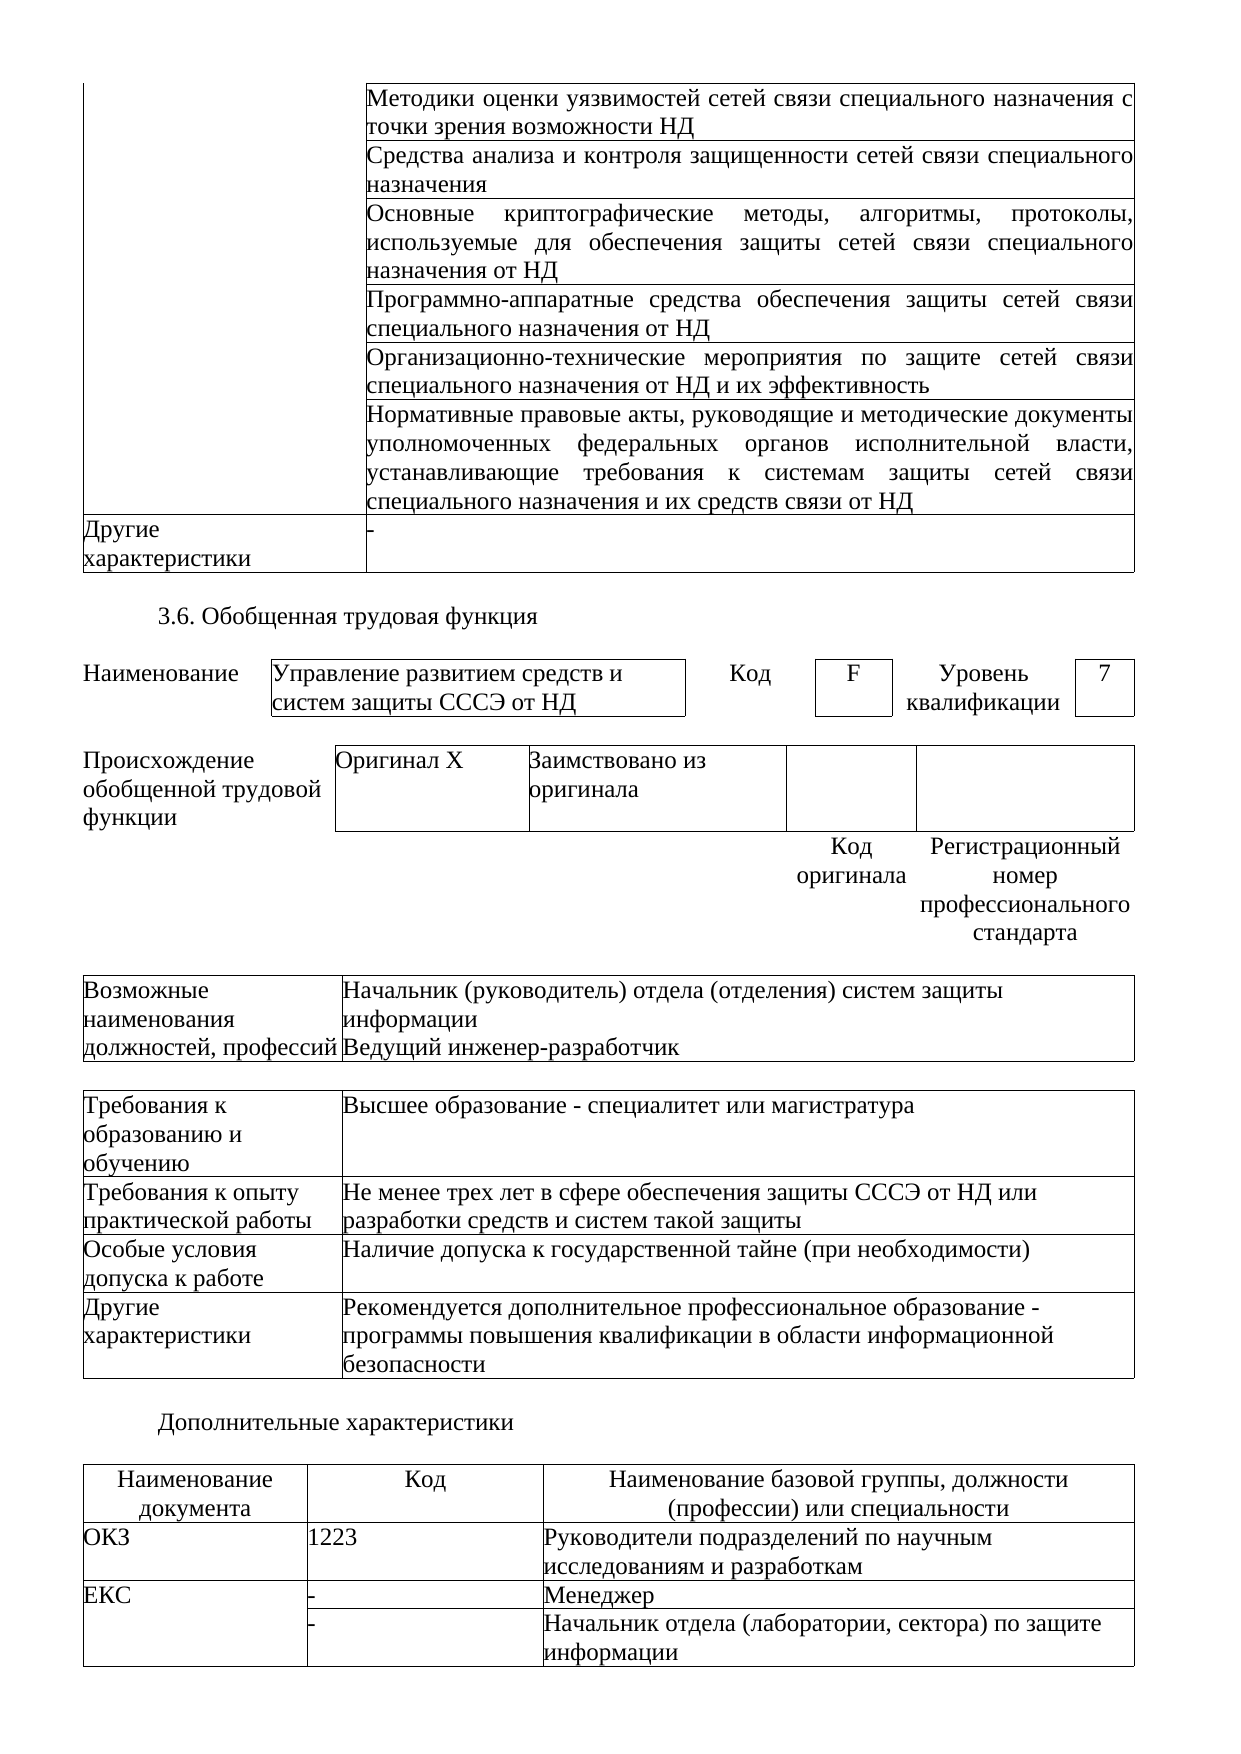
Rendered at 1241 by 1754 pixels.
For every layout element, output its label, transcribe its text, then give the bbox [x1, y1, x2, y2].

text 3.6. Обобщенная трудовая функция [83, 601, 1157, 630]
table_cell [83, 1062, 1134, 1090]
table_cell Рекомендуется дополнительное профессиональное образование - программы повышения квалификации в области информационной безопасности [343, 1293, 1134, 1378]
table_header Возможные наименования должностей, профессий [84, 976, 342, 1061]
table_header Наименование базовой группы, должности (профессии) или специальности [544, 1465, 1134, 1522]
table_cell Организационно-технические мероприятия по защите сетей связи специального назначения от НД и их эффективность [367, 343, 1134, 399]
table_cell ЕКС [84, 1581, 307, 1666]
table_cell Особые условия допуска к работе [84, 1235, 342, 1292]
table_cell Регистрационный номер профессионального стандарта [916, 832, 1134, 946]
table_cell Начальник отдела (лаборатории, сектора) по защите информации [544, 1609, 1134, 1666]
table_header Код [686, 659, 815, 716]
table_cell Программно-аппаратные средства обеспечения защиты сетей связи специального назначения от НД [367, 285, 1134, 342]
table_header Заимствовано из оригинала [530, 746, 786, 831]
table_cell Не менее трех лет в сфере обеспечения защиты СССЭ от НД или разработки средств и систем такой защиты [343, 1177, 1134, 1234]
table_cell Требования к опыту практической работы [84, 1177, 342, 1234]
table_header 7 [1076, 660, 1134, 716]
table_cell Код оригинала [786, 832, 916, 946]
table_cell Нормативные правовые акты, руководящие и методические документы уполномоченных федеральных органов исполнительной власти, устанавливающие требования к системам защиты сетей связи специального назначения и их средств связи от НД [367, 400, 1134, 514]
table_cell Методики оценки уязвимостей сетей связи специального назначения с точки зрения возможности НД [367, 84, 1134, 140]
table_cell [335, 832, 529, 946]
table_header F [816, 660, 892, 716]
table_header [917, 746, 1134, 831]
table_header Начальник (руководитель) отдела (отделения) систем защиты информации Ведущий инженер-разработчик [343, 976, 1134, 1061]
table_header Происхождение обобщенной трудовой функции [83, 745, 335, 831]
table_cell [83, 831, 335, 946]
table_cell Руководители подразделений по научным исследованиям и разработкам [544, 1523, 1134, 1580]
table_header Наименование документа [84, 1465, 307, 1522]
table_header Оригинал X [336, 746, 529, 831]
table_cell Другие характеристики [84, 515, 366, 572]
table_header Код [308, 1465, 543, 1522]
table_cell - [308, 1609, 543, 1666]
table_header Уровень квалификации [893, 659, 1075, 716]
table_cell Менеджер [544, 1581, 1134, 1608]
table_cell Наличие допуска к государственной тайне (при необходимости) [343, 1235, 1134, 1292]
table_header [787, 746, 916, 831]
table_cell - [308, 1581, 543, 1608]
table_header Управление развитием средств и систем защиты СССЭ от НД [272, 660, 685, 716]
table_cell ОКЗ [84, 1523, 307, 1580]
table_cell Основные криптографические методы, алгоритмы, протоколы, используемые для обеспечения защиты сетей связи специального назначения от НД [367, 199, 1134, 284]
text Дополнительные характеристики [83, 1407, 1157, 1436]
table_cell Другие характеристики [84, 1293, 342, 1378]
table_cell [529, 832, 786, 946]
table_cell 1223 [308, 1523, 543, 1580]
table_header Наименование [83, 659, 271, 716]
table_cell Требования к образованию и обучению [84, 1091, 342, 1176]
table_cell Высшее образование - специалитет или магистратура [343, 1091, 1134, 1176]
table_cell - [367, 515, 1134, 572]
table_cell Средства анализа и контроля защищенности сетей связи специального назначения [367, 141, 1134, 198]
